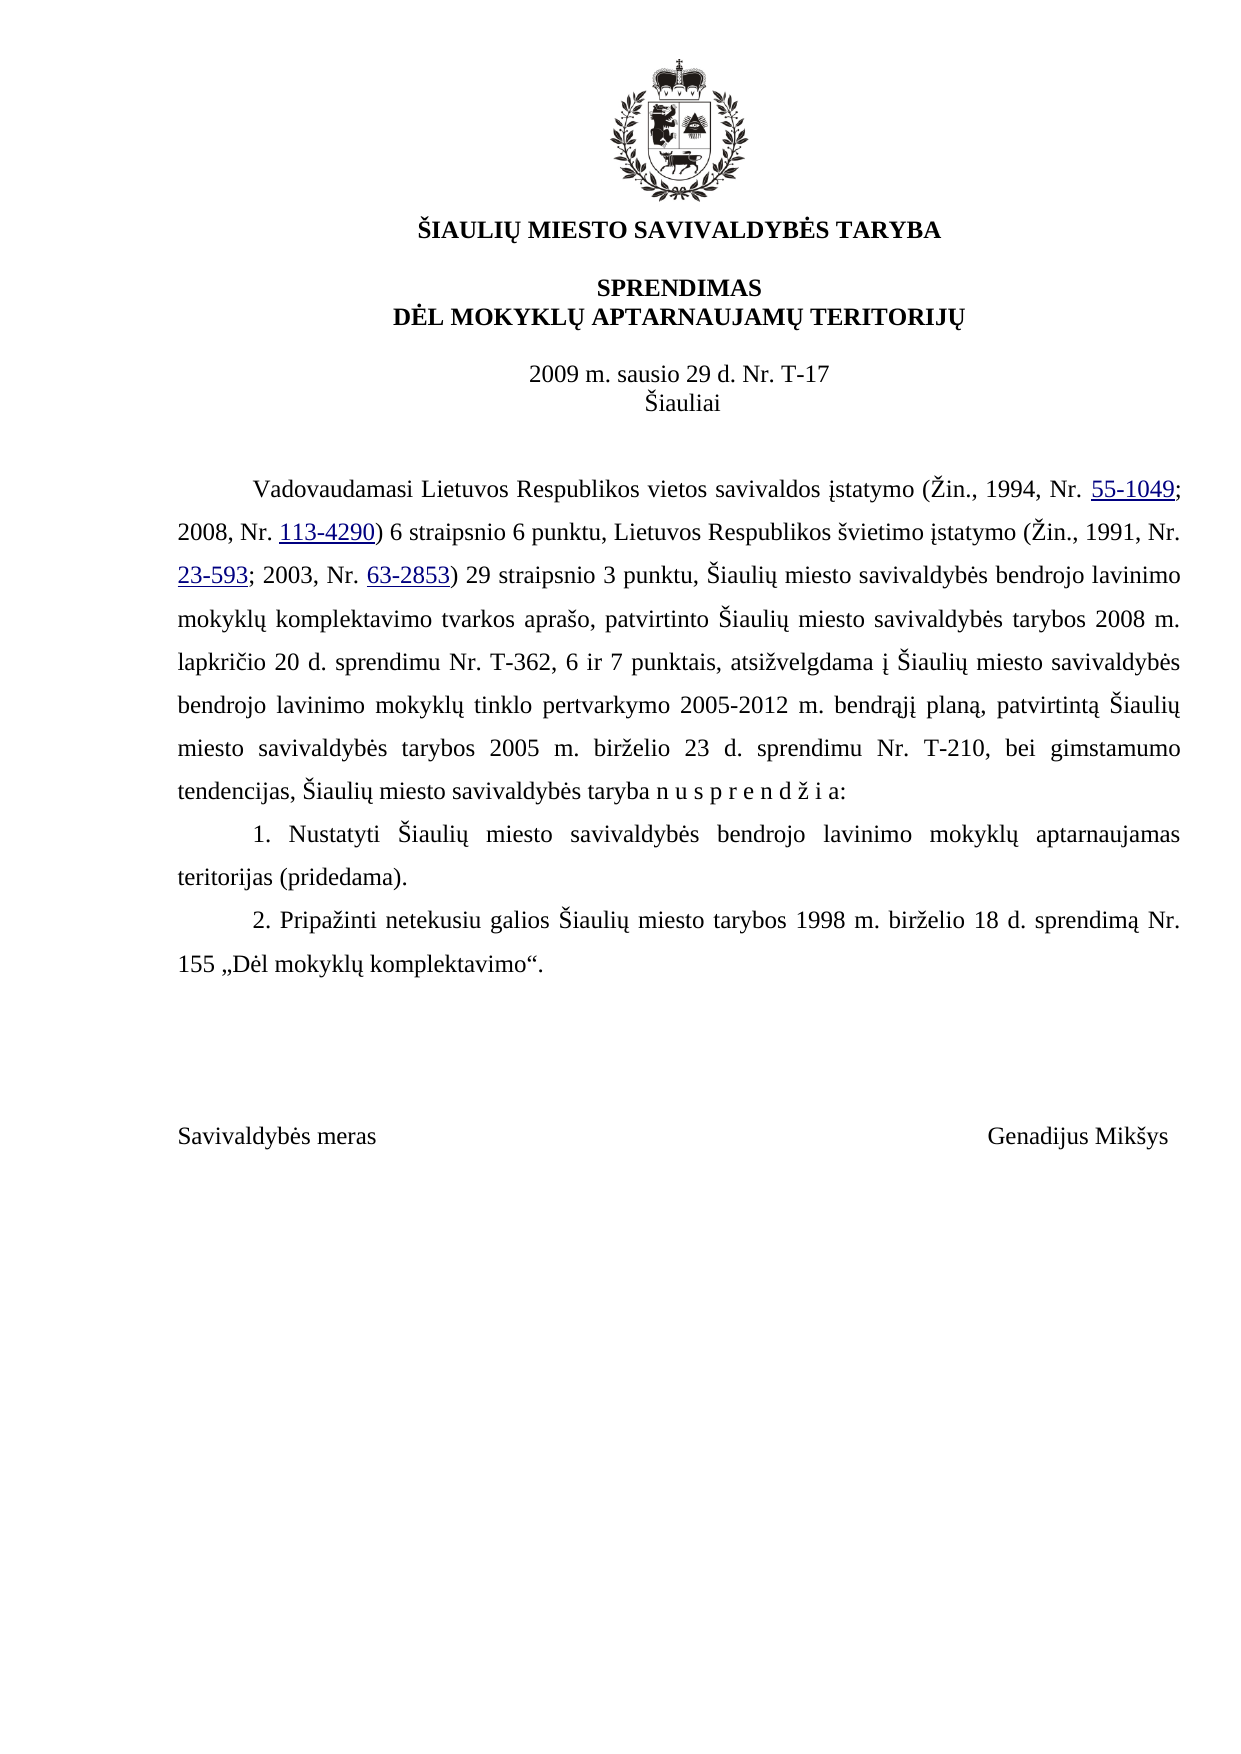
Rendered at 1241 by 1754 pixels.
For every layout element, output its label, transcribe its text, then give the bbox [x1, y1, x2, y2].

text 2009 m. sausio 29 d. Nr. T-17 [177, 359, 1181, 388]
text Savivaldybės meras Genadijus Mikšys [177, 1121, 1181, 1150]
text 1. Nustatyti Šiaulių miesto savivaldybės bendrojo lavinimo mokyklų aptarnaujamas teritorijas (pridedama). [177, 819, 1181, 891]
text DĖL MOKYKLŲ APTARNAUJAMŲ TERITORIJŲ [177, 302, 1181, 331]
text Vadovaudamasi Lietuvos Respublikos vietos savivaldos įstatymo (Žin., 1994, Nr. 55-1049; 2008, Nr. 113-4290) 6 straipsnio 6 punktu, Lietuvos Respublikos švietimo įstatymo (Žin., 1991, Nr. 23-593; 2003, Nr. 63-2853) 29 straipsnio 3 punktu, Šiaulių miesto savivaldybės bendrojo lavinimo mokyklų komplektavimo tvarkos aprašo, patvirtinto Šiaulių miesto savivaldybės tarybos 2008 m. lapkričio 20 d. sprendimu Nr. T-362, 6 ir 7 punktais, atsižvelgdama į Šiaulių miesto savivaldybės bendrojo lavinimo mokyklų tinklo pertvarkymo 2005-2012 m. bendrąjį planą, patvirtintą Šiaulių miesto savivaldybės tarybos 2005 m. birželio 23 d. sprendimu Nr. T-210, bei gimstamumo tendencijas, Šiaulių miesto savivaldybės taryba n u s p r e n d ž i a: [177, 474, 1181, 805]
text SPRENDIMAS [177, 273, 1181, 302]
text ŠIAULIŲ MIESTO SAVIVALDYBĖS TARYBA [177, 216, 1181, 244]
text 2. Pripažinti netekusiu galios Šiaulių miesto tarybos 1998 m. birželio 18 d. sprendimą Nr. 155 „Dėl mokyklų komplektavimo“. [177, 906, 1181, 977]
text Šiauliai [177, 388, 1181, 417]
